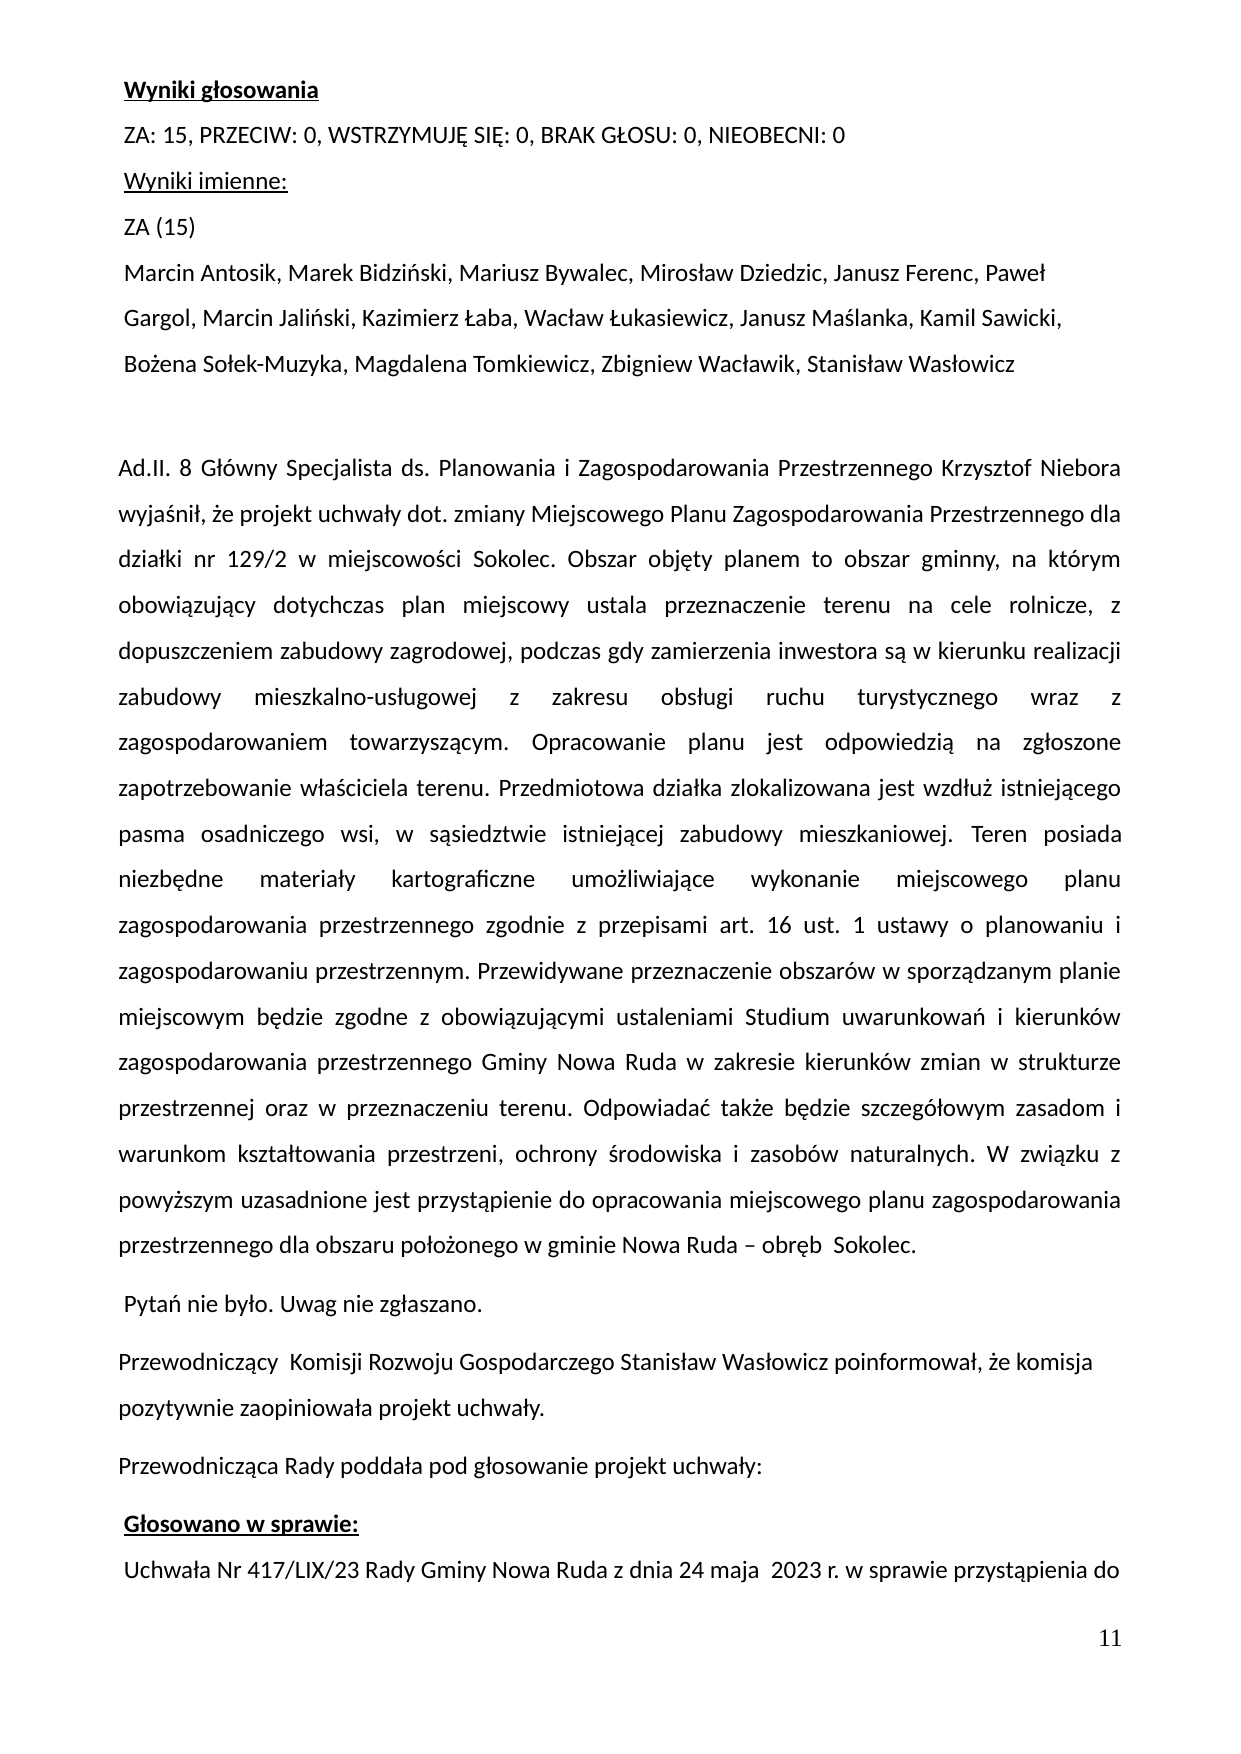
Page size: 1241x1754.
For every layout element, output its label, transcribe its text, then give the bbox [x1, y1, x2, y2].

list Wyniki głosowania ZA: 15, PRZECIW: 0, WSTRZYMUJĘ SIĘ: 0, BRAK GŁOSU: 0, NIEOBECNI: 0 Wyniki imienne: ZA (15) Marcin Antosik, Marek Bidziński, Mariusz Bywalec, Mirosław Dziedzic, Janusz Ferenc, Paweł Gargol, Marcin Jaliński, Kazimierz Łaba, Wacław Łukasiewicz, Janusz Maślanka, Kamil Sawicki, Bożena Sołek-Muzyka, Magdalena Tomkiewicz, Zbigniew Wacławik, Stanisław Wasłowicz [124, 74, 1122, 379]
list Głosowano w sprawie: Uchwała Nr 417/LIX/23 Rady Gminy Nowa Ruda z dnia 24 maja 2023 r. w sprawie przystąpienia do [124, 1508, 1122, 1584]
text Przewodniczący Komisji Rozwoju Gospodarczego Stanisław Wasłowicz poinformował, że komisja pozytywnie zaopiniowała projekt uchwały. [118, 1346, 1122, 1422]
text Ad.II. 8 Główny Specjalista ds. Planowania i Zagospodarowania Przestrzennego Krzysztof Niebora wyjaśnił, że projekt uchwały dot. zmiany Miejscowego Planu Zagospodarowania Przestrzennego dla działki nr 129/2 w miejscowości Sokolec. Obszar objęty planem to obszar gminny, na którym obowiązujący dotychczas plan miejscowy ustala przeznaczenie terenu na cele rolnicze, z dopuszczeniem zabudowy zagrodowej, podczas gdy zamierzenia inwestora są w kierunku realizacji zabudowy mieszkalno-usługowej z zakresu obsługi ruchu turystycznego wraz z zagospodarowaniem towarzyszącym. Opracowanie planu jest odpowiedzią na zgłoszone zapotrzebowanie właściciela terenu. Przedmiotowa działka zlokalizowana jest wzdłuż istniejącego pasma osadniczego wsi, w sąsiedztwie istniejącej zabudowy mieszkaniowej. Teren posiada niezbędne materiały kartograficzne umożliwiające wykonanie miejscowego planu zagospodarowania przestrzennego zgodnie z przepisami art. 16 ust. 1 ustawy o planowaniu i zagospodarowaniu przestrzennym. Przewidywane przeznaczenie obszarów w sporządzanym planie miejscowym będzie zgodne z obowiązującymi ustaleniami Studium uwarunkowań i kierunków zagospodarowania przestrzennego Gminy Nowa Ruda w zakresie kierunków zmian w strukturze przestrzennej oraz w przeznaczeniu terenu. Odpowiadać także będzie szczegółowym zasadom i warunkom kształtowania przestrzeni, ochrony środowiska i zasobów naturalnych. W związku z powyższym uzasadnione jest przystąpienie do opracowania miejscowego planu zagospodarowania przestrzennego dla obszaru położonego w gminie Nowa Ruda – obręb Sokolec. [118, 452, 1122, 1260]
list Pytań nie było. Uwag nie zgłaszano. [124, 1288, 1122, 1318]
text Przewodnicząca Rady poddała pod głosowanie projekt uchwały: [118, 1450, 1122, 1480]
